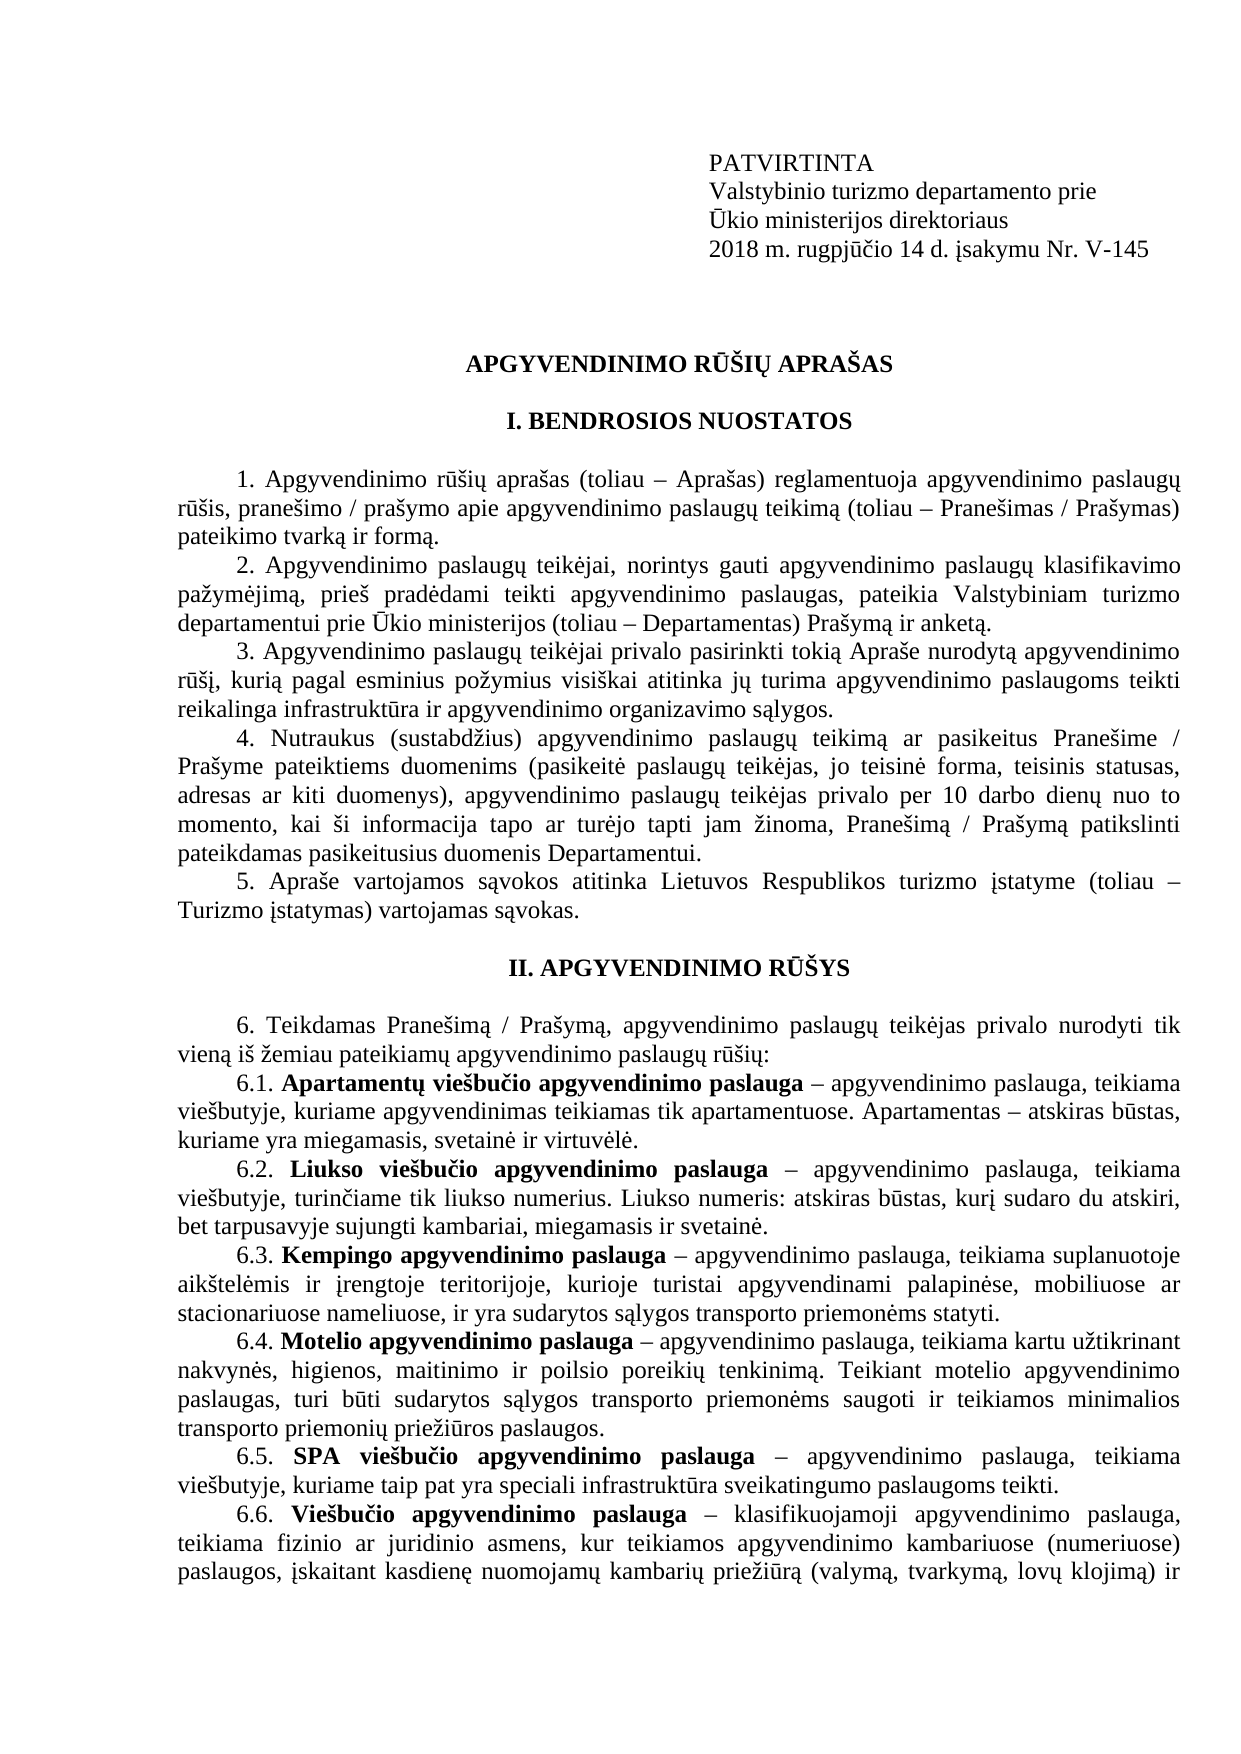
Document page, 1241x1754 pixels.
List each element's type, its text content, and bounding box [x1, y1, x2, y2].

text II. APGYVENDINIMO RŪŠYS [177, 953, 1181, 981]
text 3. Apgyvendinimo paslaugų teikėjai privalo pasirinkti tokią Apraše nurodytą apgyvendinimo rūšį, kurią pagal esminius požymius visiškai atitinka jų turima apgyvendinimo paslaugoms teikti reikalinga infrastruktūra ir apgyvendinimo organizavimo sąlygos. [177, 636, 1181, 723]
text 6.2. Liukso viešbučio apgyvendinimo paslauga – apgyvendinimo paslauga, teikiama viešbutyje, turinčiame tik liukso numerius. Liukso numeris: atskiras būstas, kurį sudaro du atskiri, bet tarpusavyje sujungti kambariai, miegamasis ir svetainė. [177, 1154, 1181, 1240]
text 1. Apgyvendinimo rūšių aprašas (toliau – Aprašas) reglamentuoja apgyvendinimo paslaugų rūšis, pranešimo / prašymo apie apgyvendinimo paslaugų teikimą (toliau – Pranešimas / Prašymas) pateikimo tvarką ir formą. [177, 464, 1181, 550]
text APGYVENDINIMO RŪŠIŲ APRAŠAS [177, 349, 1181, 378]
text Ūkio ministerijos direktoriaus [709, 205, 1181, 234]
text 6.1. Apartamentų viešbučio apgyvendinimo paslauga – apgyvendinimo paslauga, teikiama viešbutyje, kuriame apgyvendinimas teikiamas tik apartamentuose. Apartamentas – atskiras būstas, kuriame yra miegamasis, svetainė ir virtuvėlė. [177, 1068, 1181, 1154]
text 4. Nutraukus (sustabdžius) apgyvendinimo paslaugų teikimą ar pasikeitus Pranešime / Prašyme pateiktiems duomenims (pasikeitė paslaugų teikėjas, jo teisinė forma, teisinis statusas, adresas ar kiti duomenys), apgyvendinimo paslaugų teikėjas privalo per 10 darbo dienų nuo to momento, kai ši informacija tapo ar turėjo tapti jam žinoma, Pranešimą / Prašymą patikslinti pateikdamas pasikeitusius duomenis Departamentui. [177, 723, 1181, 866]
text 6.5. SPA viešbučio apgyvendinimo paslauga – apgyvendinimo paslauga, teikiama viešbutyje, kuriame taip pat yra speciali infrastruktūra sveikatingumo paslaugoms teikti. [177, 1441, 1181, 1499]
text 6.3. Kempingo apgyvendinimo paslauga – apgyvendinimo paslauga, teikiama suplanuotoje aikštelėmis ir įrengtoje teritorijoje, kurioje turistai apgyvendinami palapinėse, mobiliuose ar stacionariuose nameliuose, ir yra sudarytos sąlygos transporto priemonėms statyti. [177, 1240, 1181, 1326]
text 2018 m. rugpjūčio 14 d. įsakymu Nr. V-145 [709, 234, 1181, 263]
text 6.6. Viešbučio apgyvendinimo paslauga – klasifikuojamoji apgyvendinimo paslauga, teikiama fizinio ar juridinio asmens, kur teikiamos apgyvendinimo kambariuose (numeriuose) paslaugos, įskaitant kasdienę nuomojamų kambarių priežiūrą (valymą, tvarkymą, lovų klojimą) ir [177, 1499, 1181, 1585]
text 6. Teikdamas Pranešimą / Prašymą, apgyvendinimo paslaugų teikėjas privalo nurodyti tik vieną iš žemiau pateikiamų apgyvendinimo paslaugų rūšių: [177, 1010, 1181, 1068]
text I. Bendrosios nuostatos [177, 406, 1181, 435]
text 6.4. Motelio apgyvendinimo paslauga – apgyvendinimo paslauga, teikiama kartu užtikrinant nakvynės, higienos, maitinimo ir poilsio poreikių tenkinimą. Teikiant motelio apgyvendinimo paslaugas, turi būti sudarytos sąlygos transporto priemonėms saugoti ir teikiamos minimalios transporto priemonių priežiūros paslaugos. [177, 1326, 1181, 1441]
text 5. Apraše vartojamos sąvokos atitinka Lietuvos Respublikos turizmo įstatyme (toliau –Turizmo įstatymas) vartojamas sąvokas. [177, 866, 1181, 924]
text PATVIRTINTA [709, 148, 1181, 176]
text Valstybinio turizmo departamento prie [709, 176, 1181, 205]
text 2. Apgyvendinimo paslaugų teikėjai, norintys gauti apgyvendinimo paslaugų klasifikavimo pažymėjimą, prieš pradėdami teikti apgyvendinimo paslaugas, pateikia Valstybiniam turizmo departamentui prie Ūkio ministerijos (toliau – Departamentas) Prašymą ir anketą. [177, 550, 1181, 636]
